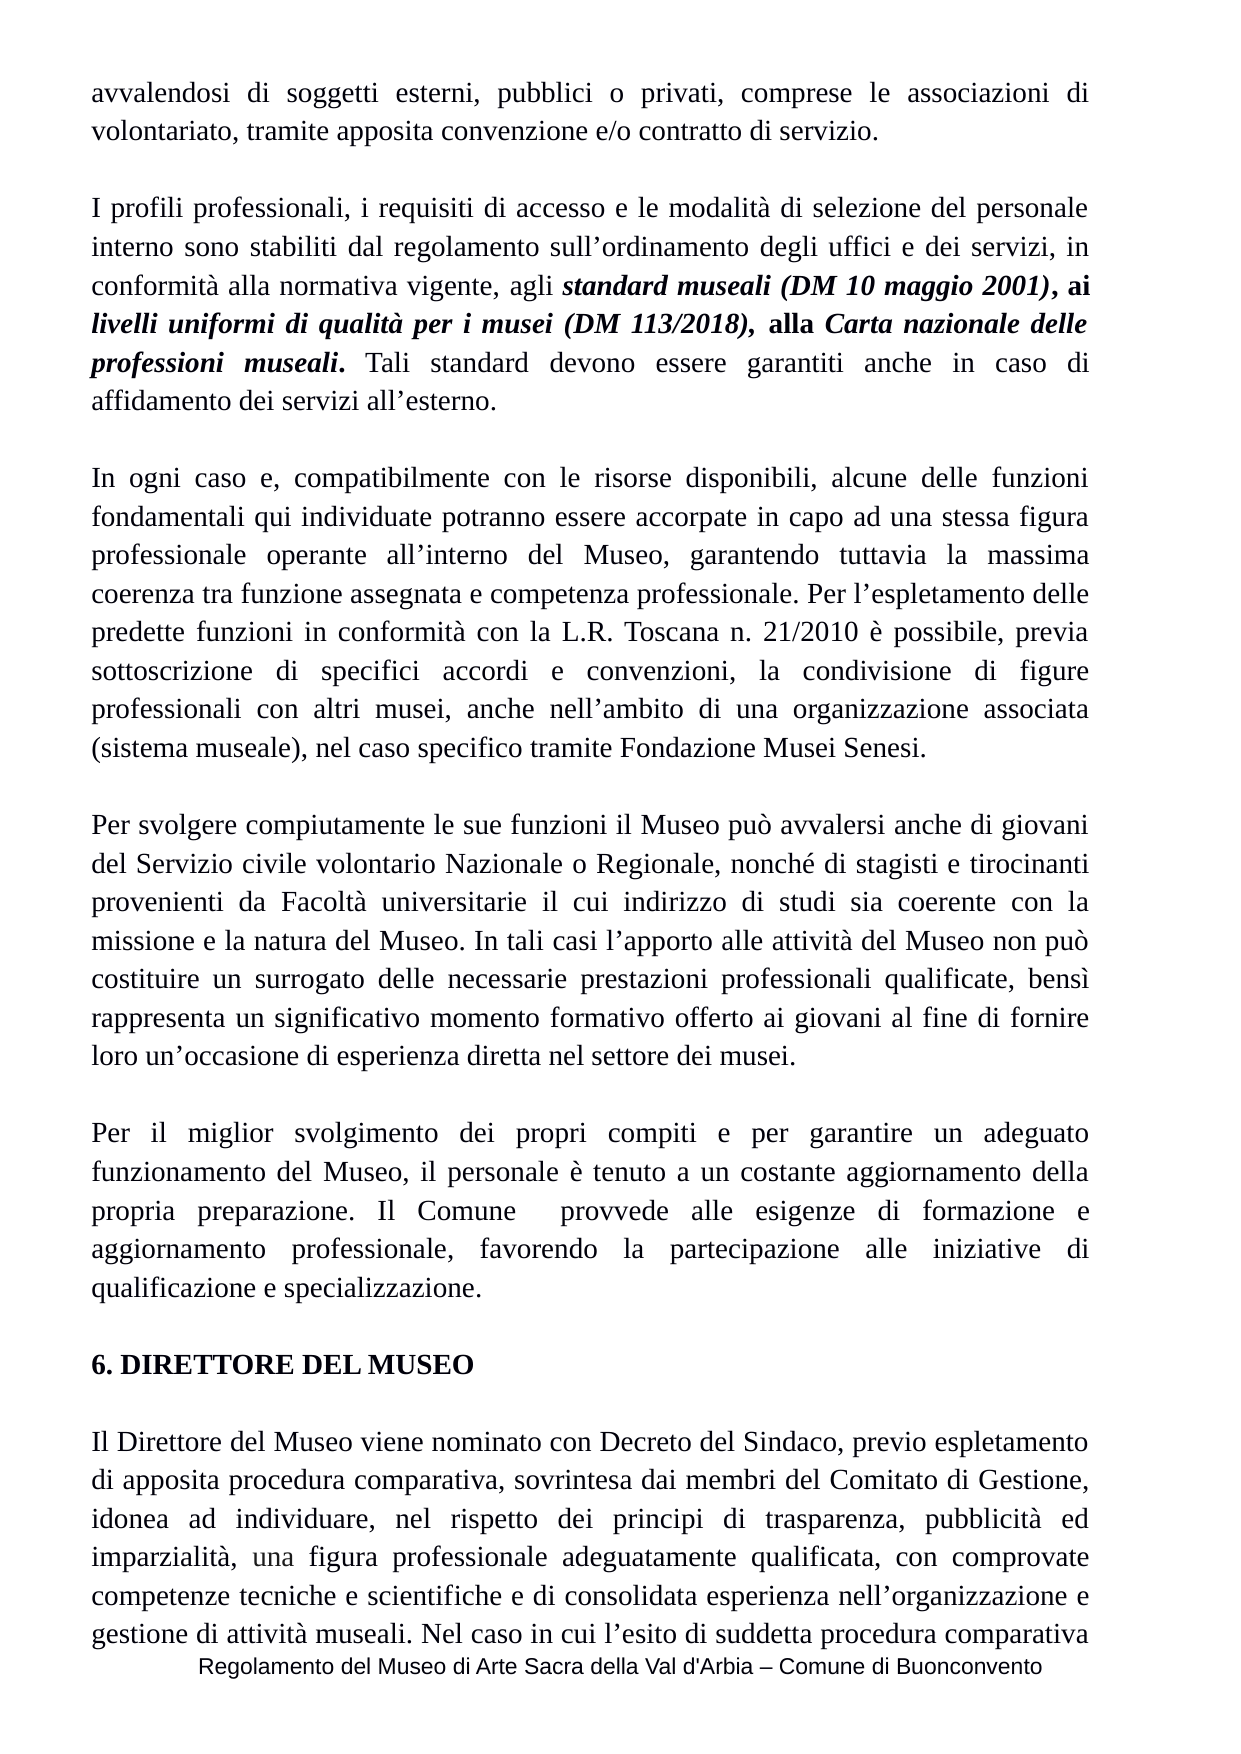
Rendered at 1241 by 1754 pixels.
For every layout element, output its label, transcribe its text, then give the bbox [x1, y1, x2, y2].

text In ogni caso e, compatibilmente con le risorse disponibili, alcune delle funzioni fondamentali qui individuate potranno essere accorpate in capo ad una stessa figura professionale operante all’interno del Museo, garantendo tuttavia la massima coerenza tra funzione assegnata e competenza professionale. Per l’espletamento delle predette funzioni in conformità con la L.R. Toscana n. 21/2010 è possibile, previa sottoscrizione di specifici accordi e convenzioni, la condivisione di figure professionali con altri musei, anche nell’ambito di una organizzazione associata (sistema museale), nel caso specifico tramite Fondazione Musei Senesi. [91, 460, 1090, 764]
text Per svolgere compiutamente le sue funzioni il Museo può avvalersi anche di giovani del Servizio civile volontario Nazionale o Regionale, nonché di stagisti e tirocinanti provenienti da Facoltà universitarie il cui indirizzo di studi sia coerente con la missione e la natura del Museo. In tali casi l’apporto alle attività del Museo non può costituire un surrogato delle necessarie prestazioni professionali qualificate, bensì rappresenta un significativo momento formativo offerto ai giovani al fine di fornire loro un’occasione di esperienza diretta nel settore dei musei. [91, 807, 1090, 1072]
text I profili professionali, i requisiti di accesso e le modalità di selezione del personale interno sono stabiliti dal regolamento sull’ordinamento degli uffici e dei servizi, in conformità alla normativa vigente, agli standard museali (DM 10 maggio 2001), ai livelli uniformi di qualità per i musei (DM 113/2018), alla Carta nazionale delle professioni museali. Tali standard devono essere garantiti anche in caso di affidamento dei servizi all’esterno. [91, 191, 1090, 417]
text avvalendosi di soggetti esterni, pubblici o privati, comprese le associazioni di volontariato, tramite apposita convenzione e/o contratto di servizio. [91, 75, 1090, 147]
text 6. DIRETTORE DEL MUSEO [91, 1347, 1090, 1380]
text Per il miglior svolgimento dei propri compiti e per garantire un adeguato funzionamento del Museo, il personale è tenuto a un costante aggiornamento della propria preparazione. Il Comune provvede alle esigenze di formazione e aggiornamento professionale, favorendo la partecipazione alle iniziative di qualificazione e specializzazione. [91, 1116, 1090, 1303]
text Il Direttore del Museo viene nominato con Decreto del Sindaco, previo espletamento di apposita procedura comparativa, sovrintesa dai membri del Comitato di Gestione, idonea ad individuare, nel rispetto dei principi di trasparenza, pubblicità ed imparzialità, una figura professionale adeguatamente qualificata, con comprovate competenze tecniche e scientifiche e di consolidata esperienza nell’organizzazione e gestione di attività museali. Nel caso in cui l’esito di suddetta procedura comparativa [91, 1424, 1090, 1650]
